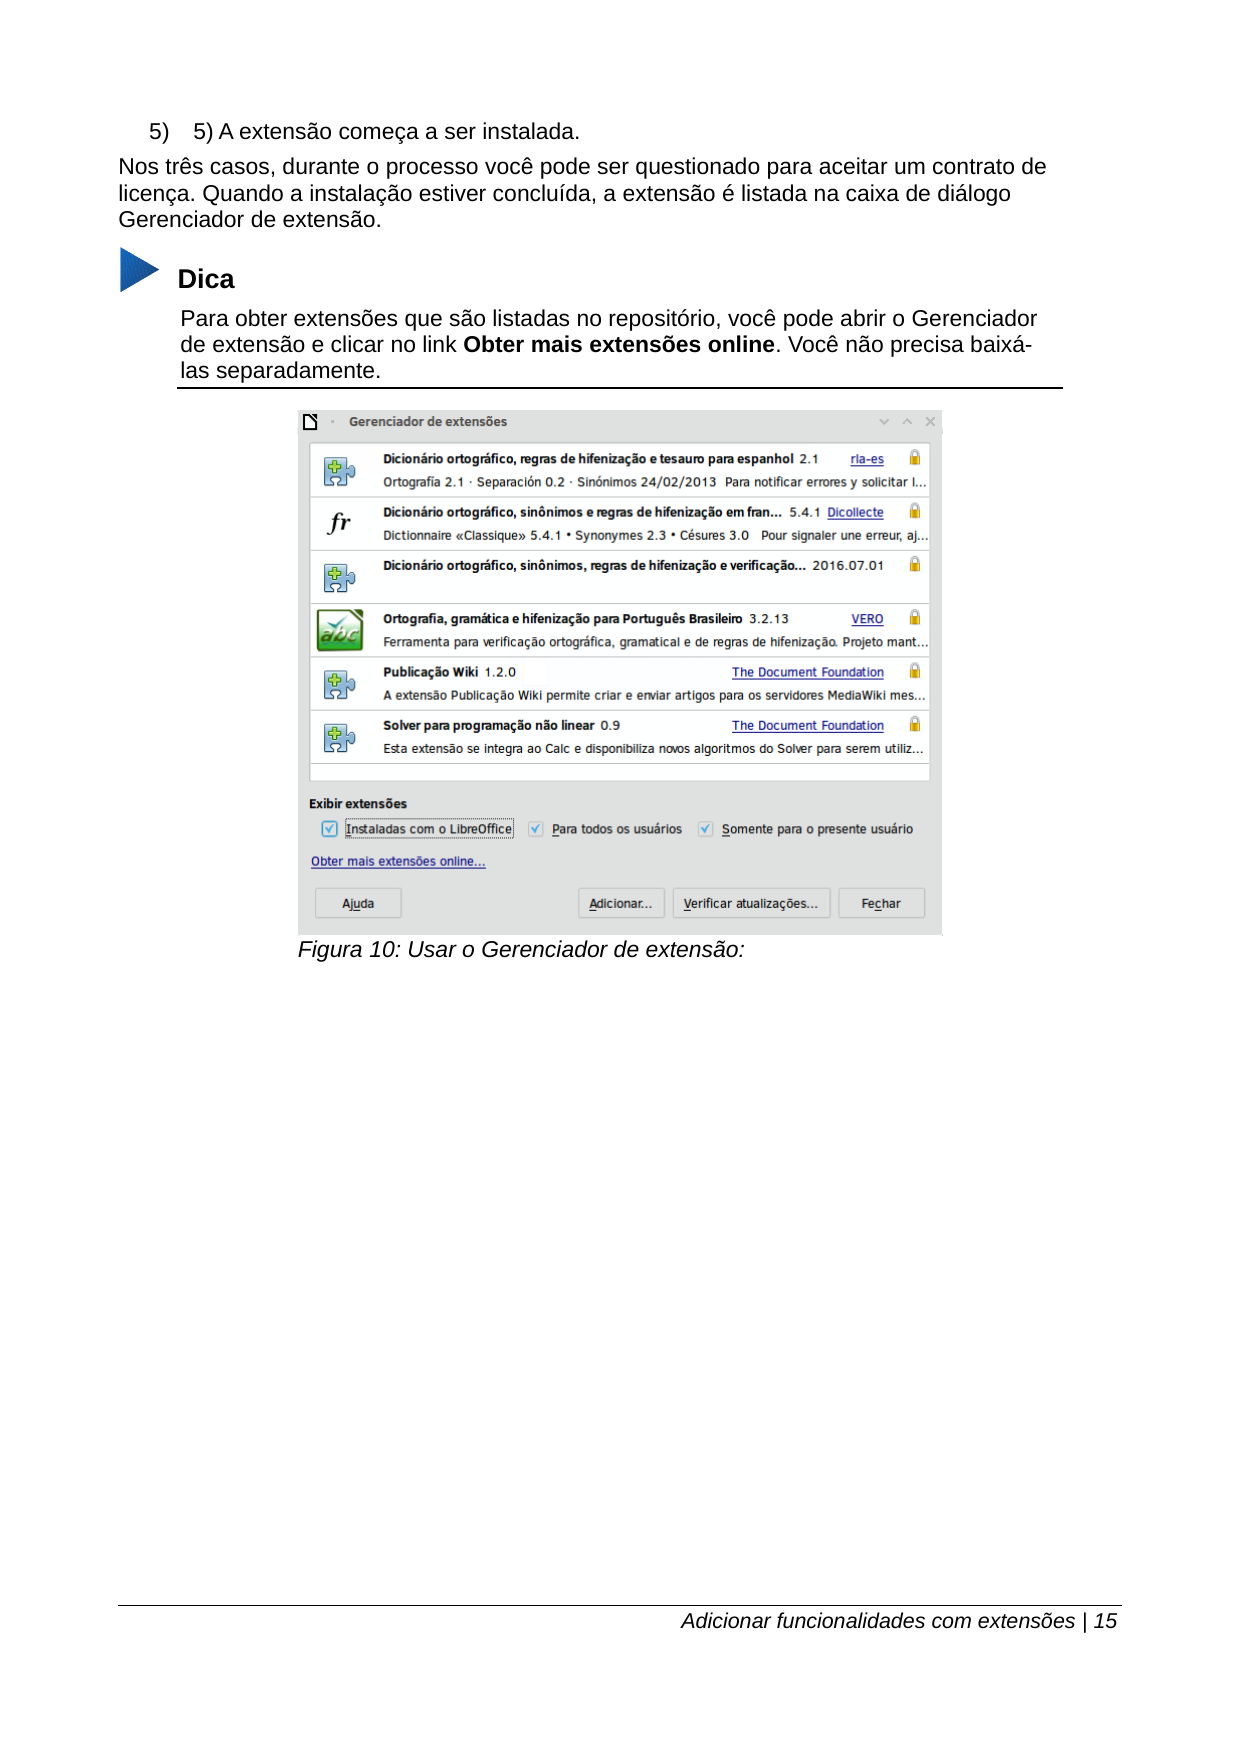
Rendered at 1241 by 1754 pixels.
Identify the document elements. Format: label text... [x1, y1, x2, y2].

text Nos três casos, durante o processo você pode ser questionado para aceitar um contrato de licença. Quando a instalação estiver concluída, a extensão é listada na caixa de diálogo Gerenciador de extensão. [118, 153, 1122, 232]
list 5) A extensão começa a ser instalada. [169, 118, 1122, 144]
text Figura 10: Usar o Gerenciador de extensão: [298, 936, 943, 962]
picture [297, 410, 943, 936]
subtitle Dica [118, 245, 1122, 294]
text Para obter extensões que são listadas no repositório, você pode abrir o Gerenciador de extensão e clicar no link Obter mais extensões online. Você não precisa baixá-las separadamente. [177, 302, 1063, 387]
